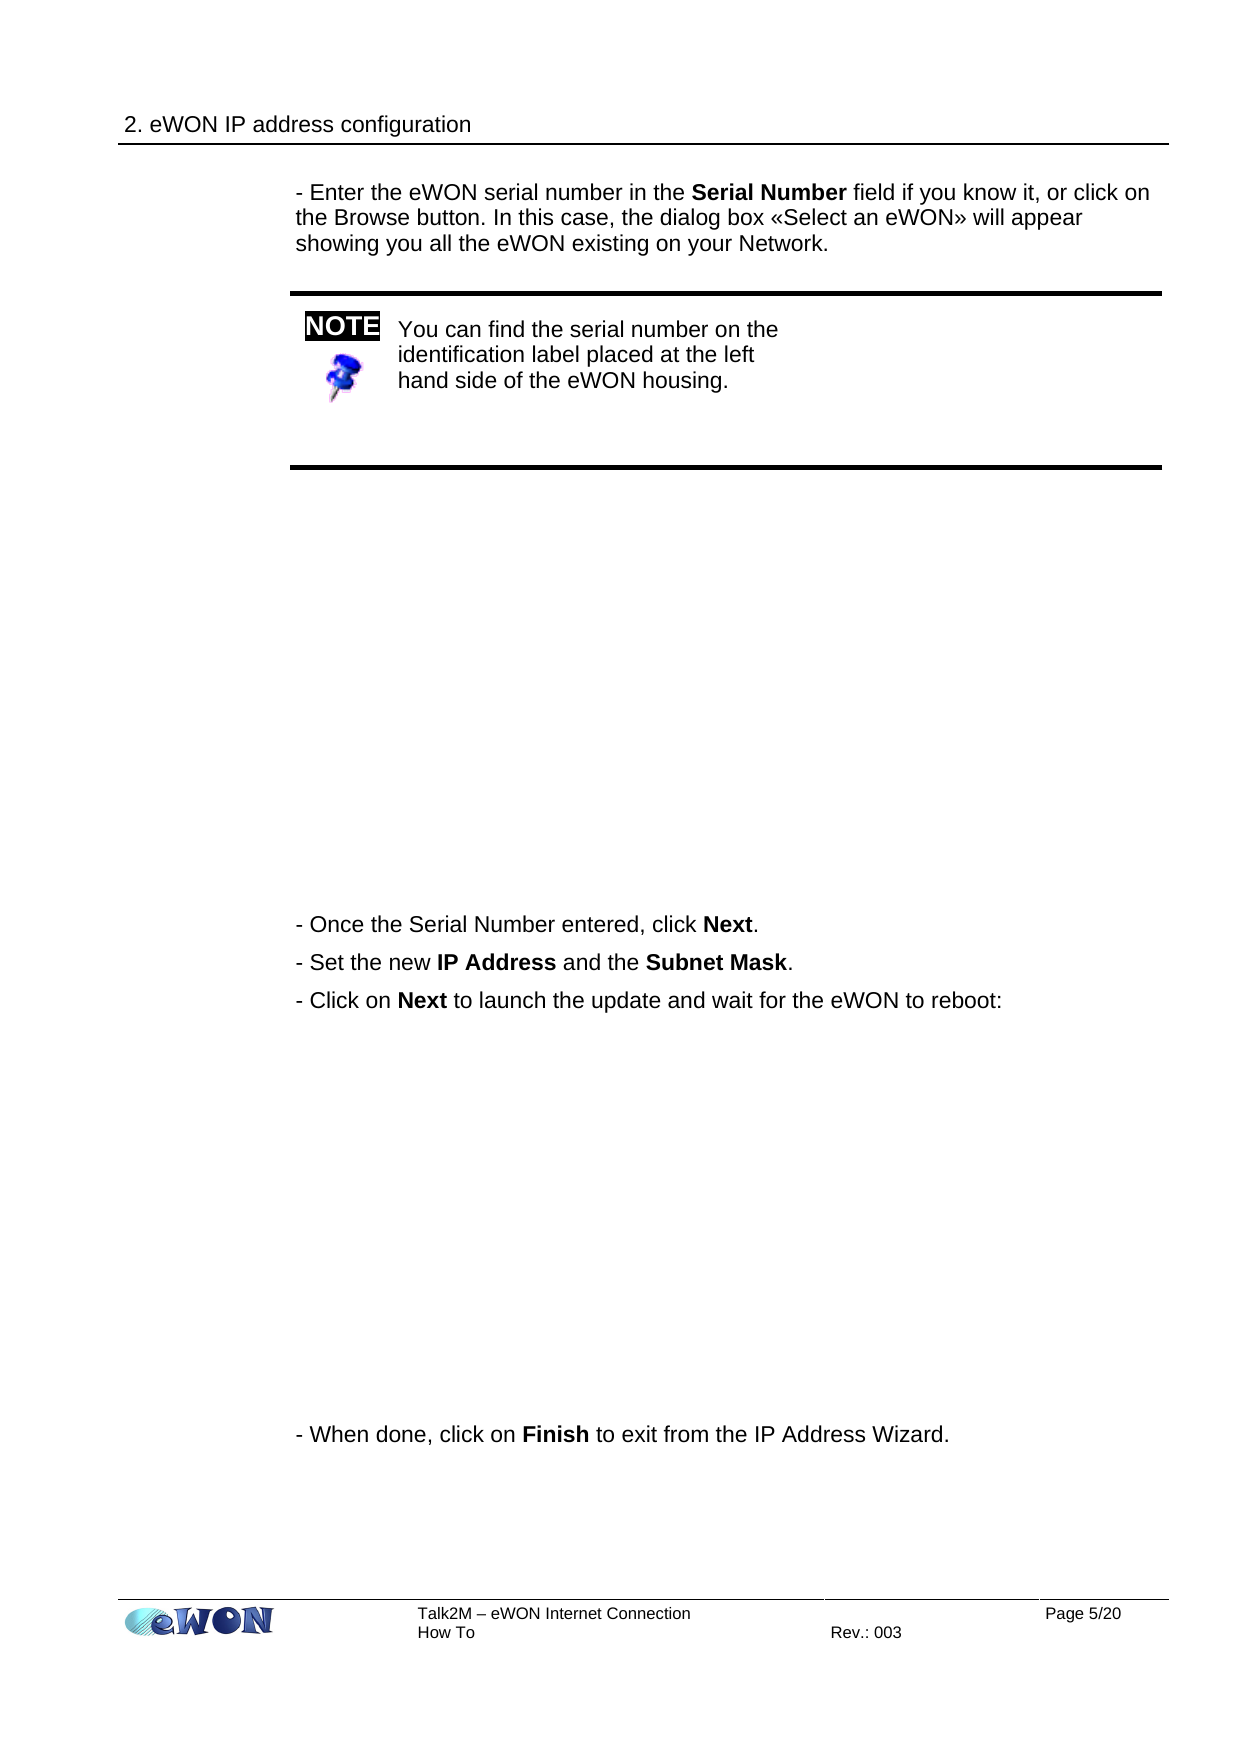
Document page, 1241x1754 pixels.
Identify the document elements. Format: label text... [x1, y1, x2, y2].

text NOTE [380, 311, 392, 341]
text - Click on Next to launch the update and wait for the eWON to reboot: [295, 987, 1169, 1013]
text You can find the serial number on the identification label placed at the left hand side of the eWON housing. [398, 316, 1148, 393]
text - Set the new IP Address and the Subnet Mask. [295, 949, 1169, 975]
text - When done, click on Finish to exit from the IP Address Wizard. [295, 1422, 1169, 1447]
text - Once the Serial Number entered, click Next. [295, 911, 1169, 937]
text - Enter the eWON serial number in the Serial Number field if you know it, or click on the Browse button. In this case, the dialog box «Select an eWON» will appear showing you all the eWON existing on your Network. [295, 179, 1169, 256]
picture [123, 1604, 277, 1638]
picture [317, 353, 368, 404]
